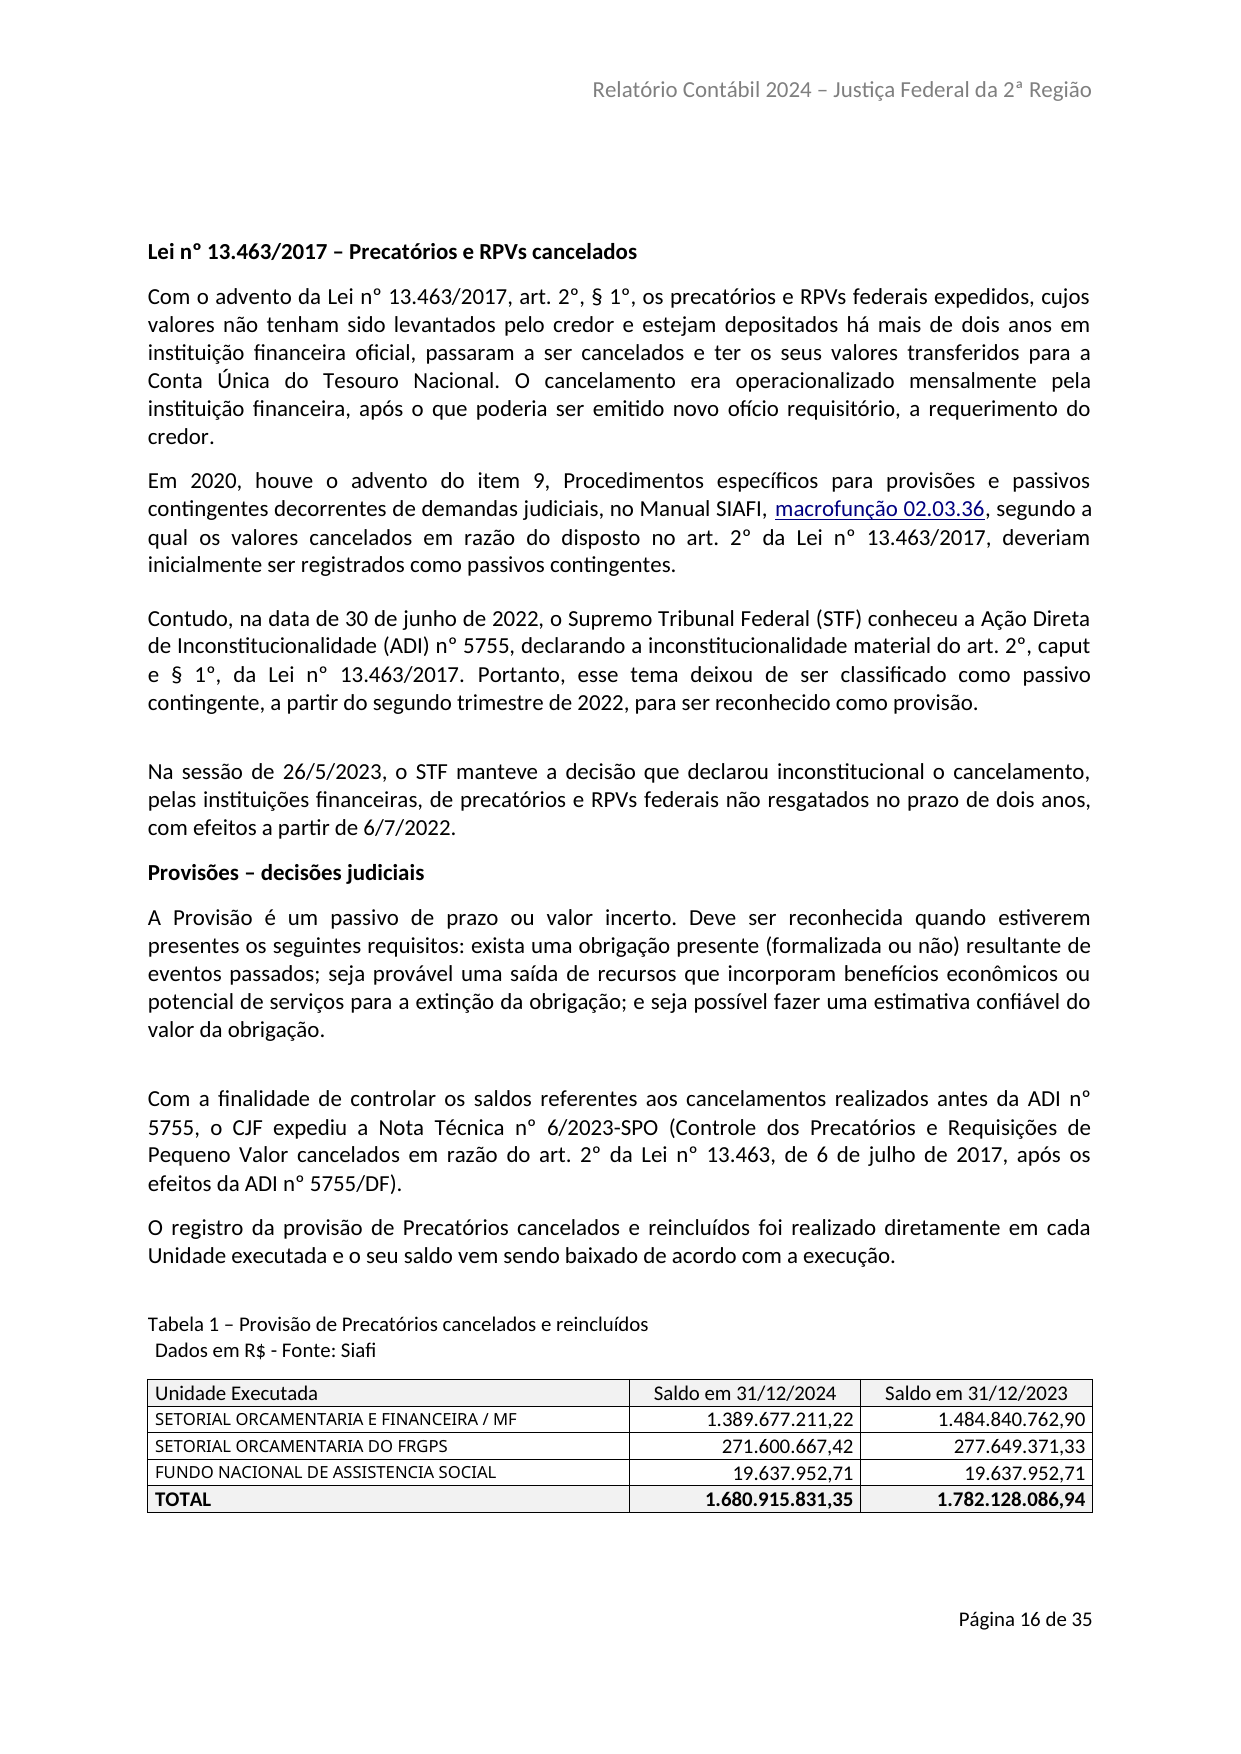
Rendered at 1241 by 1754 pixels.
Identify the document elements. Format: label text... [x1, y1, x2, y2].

text Contudo, na data de 30 de junho de 2022, o Supremo Tribunal Federal (STF) conheceu a Ação Direta de Inconstitucionalidade (ADI) nº 5755, declarando a inconstitucionalidade material do art. 2º, caput e § 1º, da Lei nº 13.463/2017. Portanto, esse tema deixou de ser classificado como passivo contingente, a partir do segundo trimestre de 2022, para ser reconhecido como provisão. [148, 604, 1092, 716]
table_cell 277.649.371,33 [861, 1433, 1092, 1459]
table_cell 1.484.840.762,90 [861, 1407, 1092, 1432]
table_cell 1.680.915.831,35 [630, 1486, 860, 1512]
table_cell SETORIAL ORCAMENTARIA DO FRGPS [148, 1433, 629, 1459]
text Na sessão de 26/5/2023, o STF manteve a decisão que declarou inconstitucional o cancelamento, pelas instituições financeiras, de precatórios e RPVs federais não resgatados no prazo de dois anos, com efeitos a partir de 6/7/2022. [148, 757, 1092, 841]
text Lei nº 13.463/2017 – Precatórios e RPVs cancelados [148, 237, 1092, 265]
table_cell TOTAL [148, 1486, 629, 1512]
table_cell FUNDO NACIONAL DE ASSISTENCIA SOCIAL [148, 1460, 629, 1485]
table_cell 19.637.952,71 [630, 1460, 860, 1485]
table_cell Saldo em 31/12/2023 [861, 1380, 1092, 1406]
text Em 2020, houve o advento do item 9, Procedimentos específicos para provisões e passivos contingentes decorrentes de demandas judiciais, no Manual SIAFI, macrofunção 02.03.36, segundo a qual os valores cancelados em razão do disposto no art. 2º da Lei nº 13.463/2017, deveriam inicialmente ser registrados como passivos contingentes. [148, 467, 1092, 579]
table_cell 271.600.667,42 [630, 1433, 860, 1459]
table_cell 19.637.952,71 [861, 1460, 1092, 1485]
table_header [745, 1337, 1092, 1379]
text O registro da provisão de Precatórios cancelados e reincluídos foi realizado diretamente em cada Unidade executada e o seu saldo vem sendo baixado de acordo com a execução. [148, 1213, 1092, 1269]
text Com o advento da Lei nº 13.463/2017, art. 2º, § 1º, os precatórios e RPVs federais expedidos, cujos valores não tenham sido levantados pelo credor e estejam depositados há mais de dois anos em instituição financeira oficial, passaram a ser cancelados e ter os seus valores transferidos para a Conta Única do Tesouro Nacional. O cancelamento era operacionalizado mensalmente pela instituição financeira, após o que poderia ser emitido novo ofício requisitório, a requerimento do credor. [148, 282, 1092, 450]
table_cell SETORIAL ORCAMENTARIA E FINANCEIRA / MF [148, 1407, 629, 1432]
text Com a finalidade de controlar os saldos referentes aos cancelamentos realizados antes da ADI nº 5755, o CJF expediu a Nota Técnica nº 6/2023-SPO (Controle dos Precatórios e Requisições de Pequeno Valor cancelados em razão do art. 2º da Lei nº 13.463, de 6 de julho de 2017, após os efeitos da ADI nº 5755/DF). [148, 1084, 1092, 1197]
text Provisões – decisões judiciais [148, 858, 1092, 886]
text A Provisão é um passivo de prazo ou valor incerto. Deve ser reconhecida quando estiverem presentes os seguintes requisitos: exista uma obrigação presente (formalizada ou não) resultante de eventos passados; seja provável uma saída de recursos que incorporam benefícios econômicos ou potencial de serviços para a extinção da obrigação; e seja possível fazer uma estimativa confiável do valor da obrigação. [148, 903, 1092, 1043]
table_cell Unidade Executada [148, 1380, 629, 1406]
text Tabela 1 – Provisão de Precatórios cancelados e reincluídos [148, 1311, 1092, 1337]
table_cell 1.782.128.086,94 [861, 1486, 1092, 1512]
table_cell Saldo em 31/12/2024 [630, 1380, 860, 1406]
table_cell 1.389.677.211,22 [630, 1407, 860, 1432]
table_header Dados em R$ - Fonte: Siafi [148, 1337, 745, 1379]
